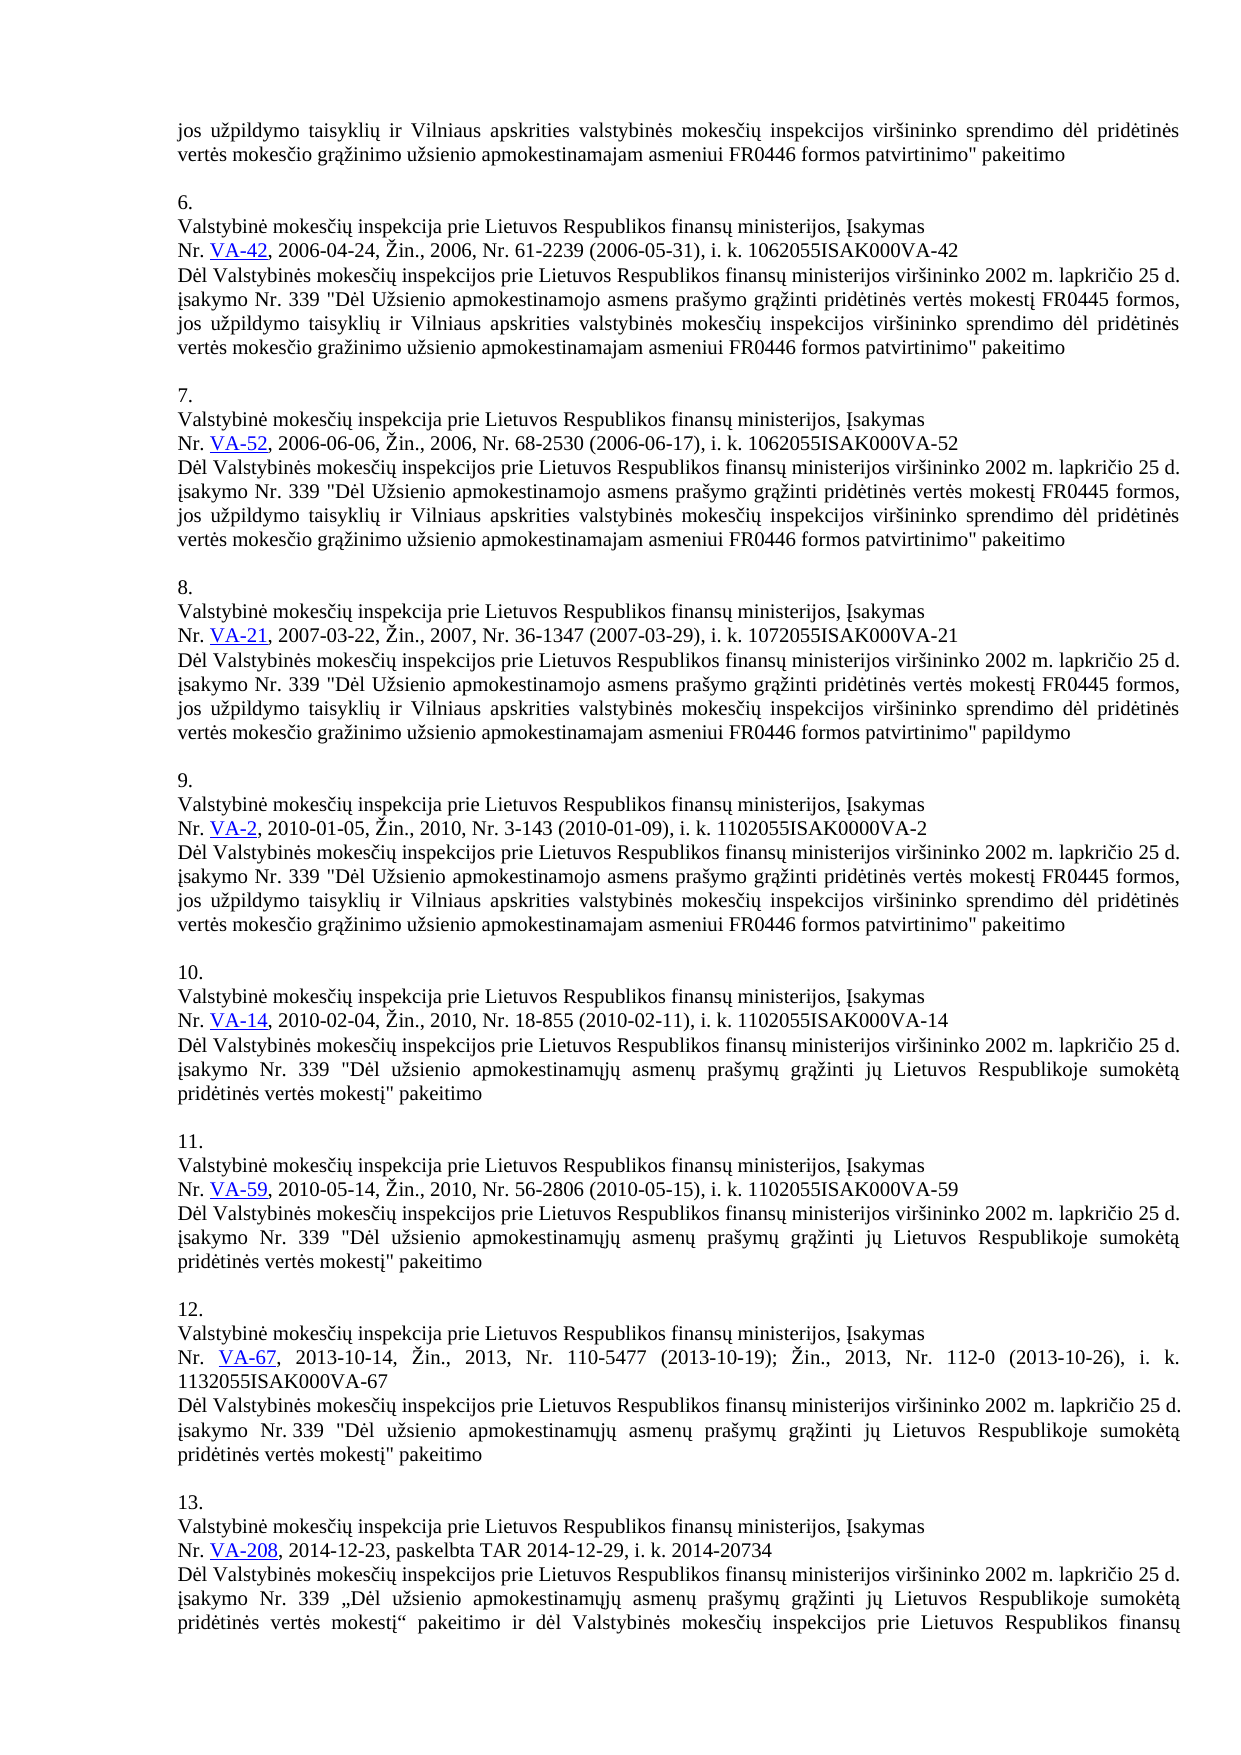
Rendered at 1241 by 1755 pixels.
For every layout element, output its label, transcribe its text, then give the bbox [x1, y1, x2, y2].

text 12. [177, 1297, 1181, 1321]
text Dėl Valstybinės mokesčių inspekcijos prie Lietuvos Respublikos finansų ministerijos viršininko 2002 m. lapkričio 25 d. įsakymo Nr. 339 "Dėl užsienio apmokestinamųjų asmenų prašymų grąžinti jų Lietuvos Respublikoje sumokėtą pridėtinės vertės mokestį" pakeitimo [177, 1201, 1181, 1273]
text 8. [177, 575, 1181, 599]
text Valstybinė mokesčių inspekcija prie Lietuvos Respublikos finansų ministerijos, Įsakymas [177, 407, 1181, 431]
text Nr. VA-59, 2010-05-14, Žin., 2010, Nr. 56-2806 (2010-05-15), i. k. 1102055ISAK000VA-59 [177, 1177, 1181, 1201]
text Dėl Valstybinės mokesčių inspekcijos prie Lietuvos Respublikos finansų ministerijos viršininko 2002 m. lapkričio 25 d. įsakymo Nr. 339 "Dėl užsienio apmokestinamųjų asmenų prašymų grąžinti jų Lietuvos Respublikoje sumokėtą pridėtinės vertės mokestį" pakeitimo [177, 1032, 1181, 1105]
text Dėl Valstybinės mokesčių inspekcijos prie Lietuvos Respublikos finansų ministerijos viršininko 2002 m. lapkričio 25 d. įsakymo Nr. 339 "Dėl užsienio apmokestinamųjų asmenų prašymų grąžinti jų Lietuvos Respublikoje sumokėtą pridėtinės vertės mokestį" pakeitimo [177, 1393, 1181, 1466]
text Nr. VA-208, 2014-12-23, paskelbta TAR 2014-12-29, i. k. 2014-20734 [177, 1538, 1181, 1562]
text Dėl Valstybinės mokesčių inspekcijos prie Lietuvos Respublikos finansų ministerijos viršininko 2002 m. lapkričio 25 d. įsakymo Nr. 339 "Dėl Užsienio apmokestinamojo asmens prašymo grąžinti pridėtinės vertės mokestį FR0445 formos, jos užpildymo taisyklių ir Vilniaus apskrities valstybinės mokesčių inspekcijos viršininko sprendimo dėl pridėtinės vertės mokesčio gražinimo užsienio apmokestinamajam asmeniui FR0446 formos patvirtinimo" pakeitimo [177, 262, 1181, 359]
text Valstybinė mokesčių inspekcija prie Lietuvos Respublikos finansų ministerijos, Įsakymas [177, 1321, 1181, 1345]
text Valstybinė mokesčių inspekcija prie Lietuvos Respublikos finansų ministerijos, Įsakymas [177, 214, 1181, 238]
text Valstybinė mokesčių inspekcija prie Lietuvos Respublikos finansų ministerijos, Įsakymas [177, 1514, 1181, 1538]
text Nr. VA-52, 2006-06-06, Žin., 2006, Nr. 68-2530 (2006-06-17), i. k. 1062055ISAK000VA-52 [177, 431, 1181, 455]
text Nr. VA-42, 2006-04-24, Žin., 2006, Nr. 61-2239 (2006-05-31), i. k. 1062055ISAK000VA-42 [177, 238, 1181, 262]
text Dėl Valstybinės mokesčių inspekcijos prie Lietuvos Respublikos finansų ministerijos viršininko 2002 m. lapkričio 25 d. įsakymo Nr. 339 "Dėl Užsienio apmokestinamojo asmens prašymo grąžinti pridėtinės vertės mokestį FR0445 formos, jos užpildymo taisyklių ir Vilniaus apskrities valstybinės mokesčių inspekcijos viršininko sprendimo dėl pridėtinės vertės mokesčio grąžinimo užsienio apmokestinamajam asmeniui FR0446 formos patvirtinimo" pakeitimo [177, 840, 1181, 936]
text Valstybinė mokesčių inspekcija prie Lietuvos Respublikos finansų ministerijos, Įsakymas [177, 599, 1181, 623]
text Valstybinė mokesčių inspekcija prie Lietuvos Respublikos finansų ministerijos, Įsakymas [177, 984, 1181, 1008]
text Nr. VA-14, 2010-02-04, Žin., 2010, Nr. 18-855 (2010-02-11), i. k. 1102055ISAK000VA-14 [177, 1008, 1181, 1032]
text 7. [177, 383, 1181, 407]
text Dėl Valstybinės mokesčių inspekcijos prie Lietuvos Respublikos finansų ministerijos viršininko 2002 m. lapkričio 25 d. įsakymo Nr. 339 "Dėl Užsienio apmokestinamojo asmens prašymo grąžinti pridėtinės vertės mokestį FR0445 formos, jos užpildymo taisyklių ir Vilniaus apskrities valstybinės mokesčių inspekcijos viršininko sprendimo dėl pridėtinės vertės mokesčio gražinimo užsienio apmokestinamajam asmeniui FR0446 formos patvirtinimo" papildymo [177, 647, 1181, 744]
text Valstybinė mokesčių inspekcija prie Lietuvos Respublikos finansų ministerijos, Įsakymas [177, 792, 1181, 816]
text 11. [177, 1129, 1181, 1153]
text 9. [177, 768, 1181, 792]
text 6. [177, 190, 1181, 214]
text jos užpildymo taisyklių ir Vilniaus apskrities valstybinės mokesčių inspekcijos viršininko sprendimo dėl pridėtinės vertės mokesčio grąžinimo užsienio apmokestinamajam asmeniui FR0446 formos patvirtinimo" pakeitimo [177, 118, 1181, 166]
text Dėl Valstybinės mokesčių inspekcijos prie Lietuvos Respublikos finansų ministerijos viršininko 2002 m. lapkričio 25 d. įsakymo Nr. 339 "Dėl Užsienio apmokestinamojo asmens prašymo grąžinti pridėtinės vertės mokestį FR0445 formos, jos užpildymo taisyklių ir Vilniaus apskrities valstybinės mokesčių inspekcijos viršininko sprendimo dėl pridėtinės vertės mokesčio grąžinimo užsienio apmokestinamajam asmeniui FR0446 formos patvirtinimo" pakeitimo [177, 455, 1181, 551]
text Valstybinė mokesčių inspekcija prie Lietuvos Respublikos finansų ministerijos, Įsakymas [177, 1153, 1181, 1177]
text 10. [177, 960, 1181, 984]
text Dėl Valstybinės mokesčių inspekcijos prie Lietuvos Respublikos finansų ministerijos viršininko 2002 m. lapkričio 25 d. įsakymo Nr. 339 „Dėl užsienio apmokestinamųjų asmenų prašymų grąžinti jų Lietuvos Respublikoje sumokėtą pridėtinės vertės mokestį“ pakeitimo ir dėl Valstybinės mokesčių inspekcijos prie Lietuvos Respublikos finansų [177, 1562, 1181, 1634]
text Nr. VA-2, 2010-01-05, Žin., 2010, Nr. 3-143 (2010-01-09), i. k. 1102055ISAK0000VA-2 [177, 816, 1181, 840]
text Nr. VA-67, 2013-10-14, Žin., 2013, Nr. 110-5477 (2013-10-19); Žin., 2013, Nr. 112-0 (2013-10-26), i. k. 1132055ISAK000VA-67 [177, 1345, 1181, 1393]
text Nr. VA-21, 2007-03-22, Žin., 2007, Nr. 36-1347 (2007-03-29), i. k. 1072055ISAK000VA-21 [177, 623, 1181, 647]
text 13. [177, 1490, 1181, 1514]
